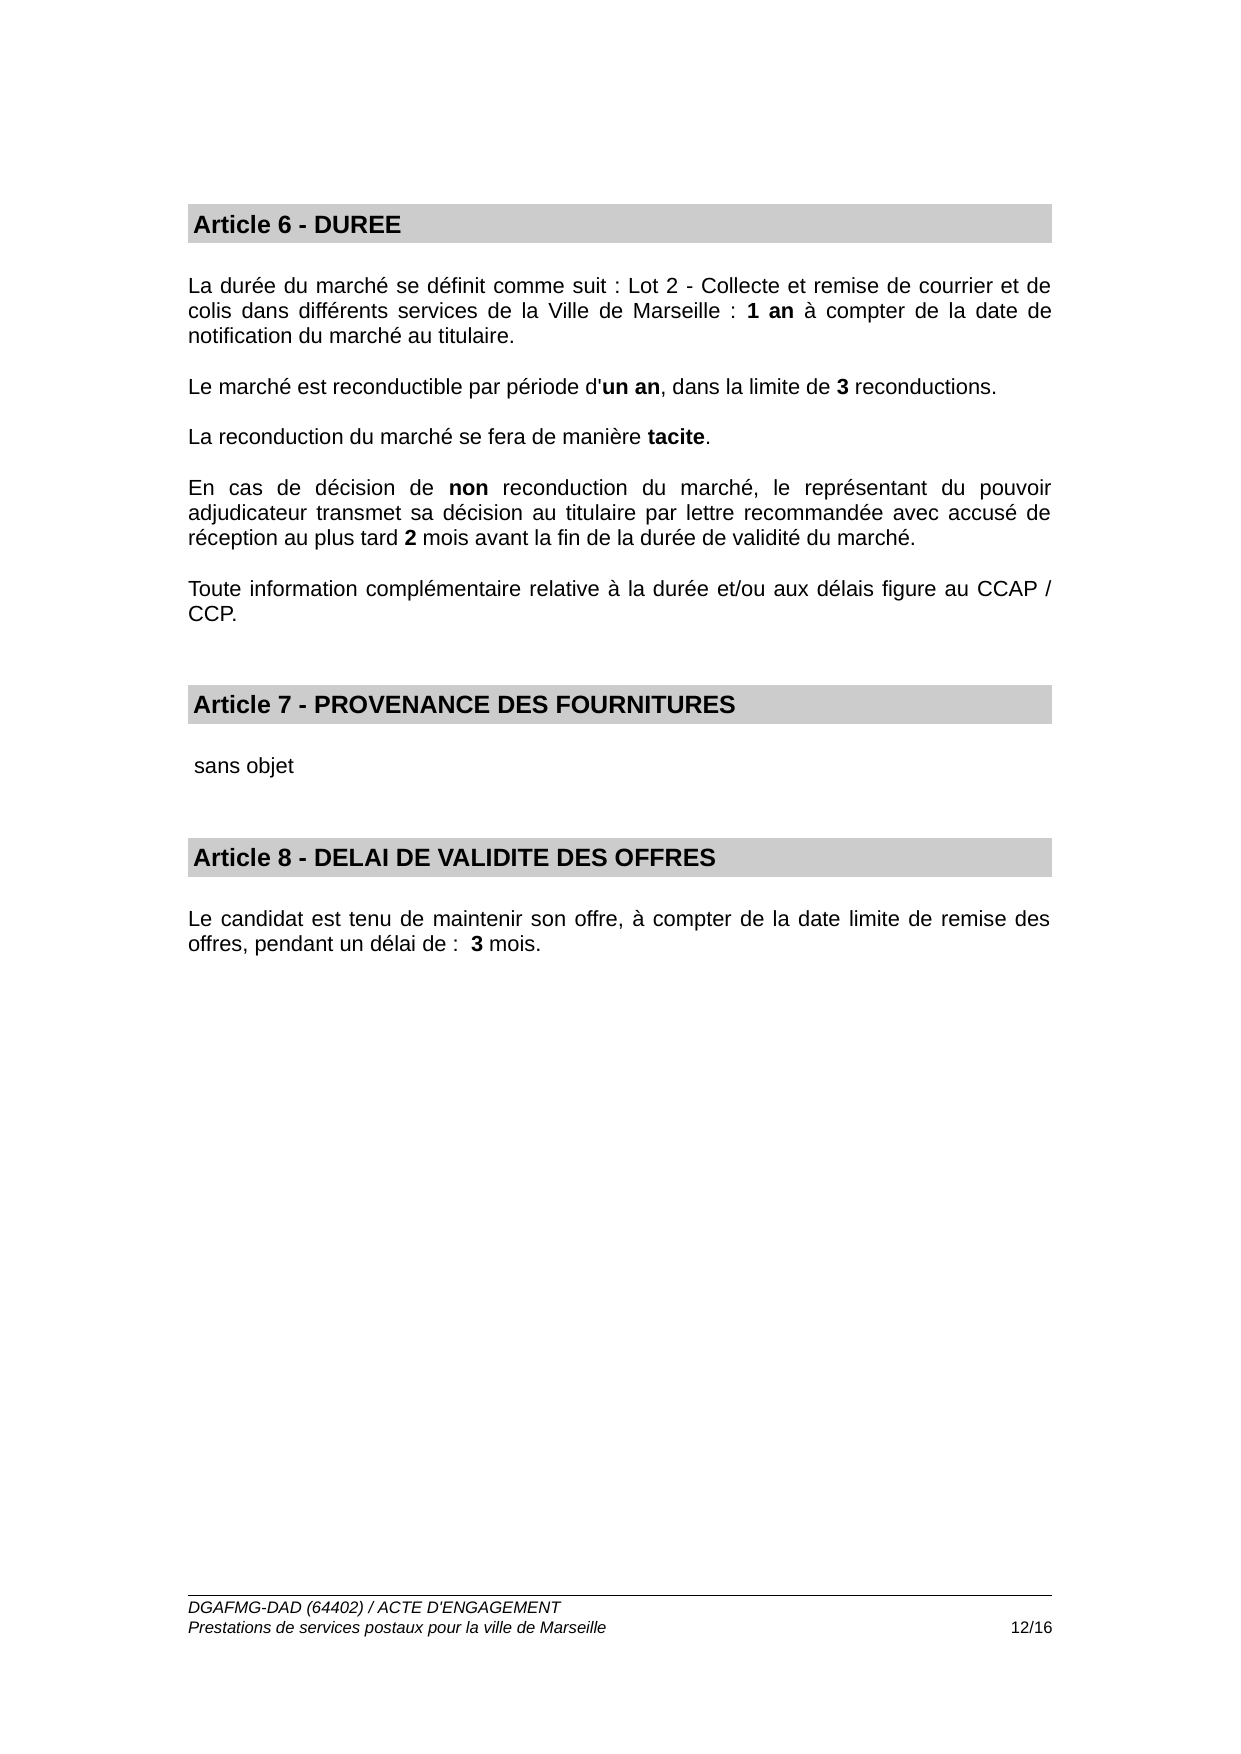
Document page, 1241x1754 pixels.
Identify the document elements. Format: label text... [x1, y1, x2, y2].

subtitle DUREE [190, 207, 1050, 241]
text La reconduction du marché se fera de manière tacite. [188, 424, 1052, 449]
text sans objet [188, 753, 1052, 779]
text En cas de décision de non reconduction du marché, le représentant du pouvoir adjudicateur transmet sa décision au titulaire par lettre recommandée avec accusé de réception au plus tard 2 mois avant la fin de la durée de validité du marché. [188, 475, 1052, 550]
text Le candidat est tenu de maintenir son offre, à compter de la date limite de remise des offres, pendant un délai de : 3 mois. [188, 906, 1052, 957]
subtitle PROVENANCE DES FOURNITURES [190, 687, 1050, 722]
text Toute information complémentaire relative à la durée et/ou aux délais figure au CCAP / CCP. [188, 576, 1052, 626]
text La durée du marché se définit comme suit : Lot 2 - Collecte et remise de courrier et de colis dans différents services de la Ville de Marseille : 1 an à compter de la date de notification du marché au titulaire. [188, 273, 1052, 349]
text Le marché est reconductible par période d'un an, dans la limite de 3 reconductions. [188, 374, 1052, 399]
subtitle DELAI DE VALIDITE DES OFFRES [190, 840, 1050, 874]
